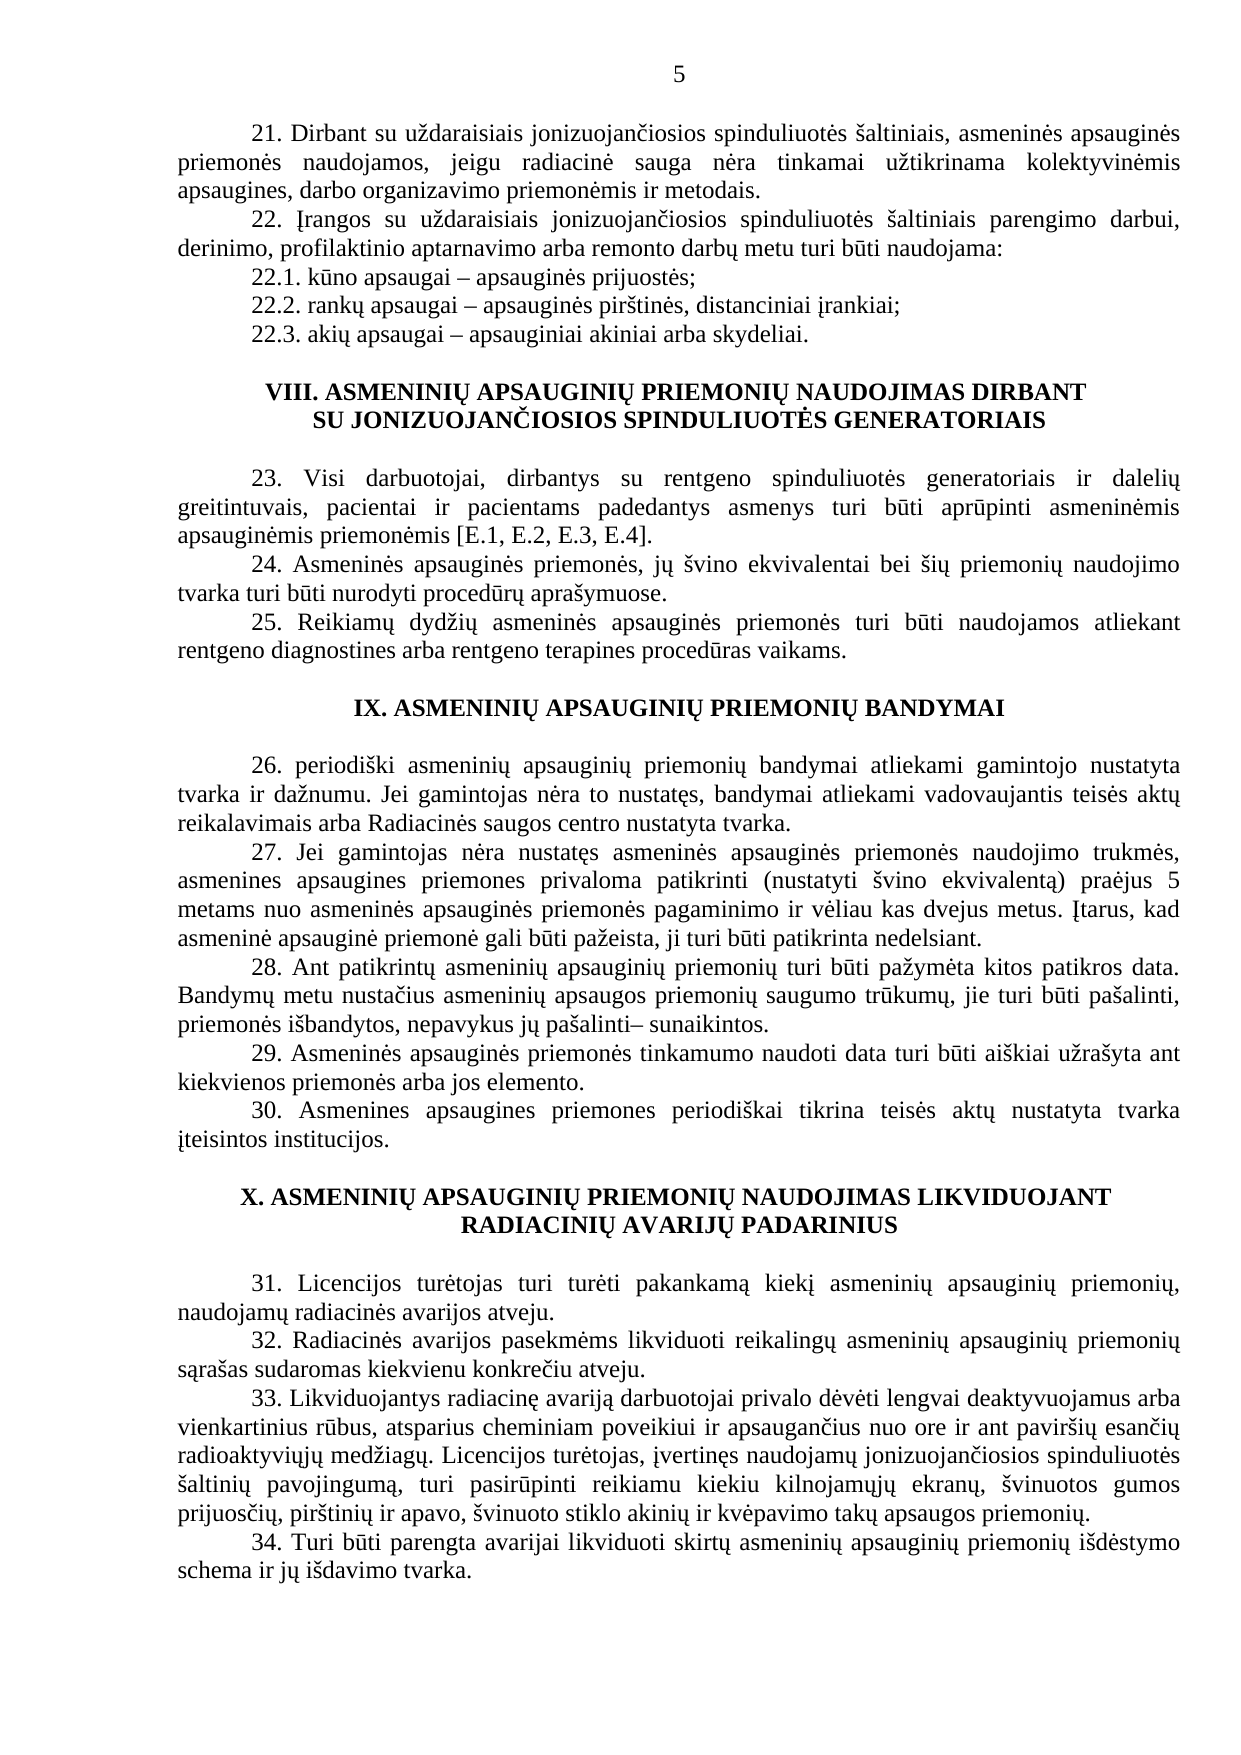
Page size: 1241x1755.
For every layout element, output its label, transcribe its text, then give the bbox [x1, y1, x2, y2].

text 21. Dirbant su uždaraisiais jonizuojančiosios spinduliuotės šaltiniais, asmeninės apsauginės priemonės naudojamos, jeigu radiacinė sauga nėra tinkamai užtikrinama kolektyvinėmis apsaugines, darbo organizavimo priemonėmis ir metodais. [177, 118, 1181, 204]
text IX. ASMENINIŲ APSAUGINIŲ PRIEMONIŲ BANDYMAI [177, 693, 1181, 722]
text 30. Asmenines apsaugines priemones periodiškai tikrina teisės aktų nustatyta tvarka įteisintos institucijos. [177, 1096, 1181, 1153]
text SU JONIZUOJANČIOSIOS SPINDULIUOTĖS GENERATORIAIS [177, 406, 1181, 434]
text 22.2. rankų apsaugai – apsauginės pirštinės, distanciniai įrankiai; [177, 291, 1181, 319]
text 26. periodiški asmeninių apsauginių priemonių bandymai atliekami gamintojo nustatyta tvarka ir dažnumu. Jei gamintojas nėra to nustatęs, bandymai atliekami vadovaujantis teisės aktų reikalavimais arba Radiacinės saugos centro nustatyta tvarka. [177, 751, 1181, 837]
text 31. Licencijos turėtojas turi turėti pakankamą kiekį asmeninių apsauginių priemonių, naudojamų radiacinės avarijos atveju. [177, 1268, 1181, 1326]
text 27. Jei gamintojas nėra nustatęs asmeninės apsauginės priemonės naudojimo trukmės, asmenines apsaugines priemones privaloma patikrinti (nustatyti švino ekvivalentą) praėjus 5 metams nuo asmeninės apsauginės priemonės pagaminimo ir vėliau kas dvejus metus. Įtarus, kad asmeninė apsauginė priemonė gali būti pažeista, ji turi būti patikrinta nedelsiant. [177, 837, 1181, 952]
text VIII. ASMENINIŲ APSAUGINIŲ PRIEMONIŲ NAUDOJIMAS DIRBANT [177, 377, 1181, 406]
text 22. Įrangos su uždaraisiais jonizuojančiosios spinduliuotės šaltiniais parengimo darbui, derinimo, profilaktinio aptarnavimo arba remonto darbų metu turi būti naudojama: [177, 204, 1181, 262]
text X. ASMENINIŲ APSAUGINIŲ PRIEMONIŲ NAUDOJIMAS LIKVIDUOJANT [177, 1182, 1181, 1211]
text 34. Turi būti parengta avarijai likviduoti skirtų asmeninių apsauginių priemonių išdėstymo schema ir jų išdavimo tvarka. [177, 1527, 1181, 1584]
text 28. Ant patikrintų asmeninių apsauginių priemonių turi būti pažymėta kitos patikros data. Bandymų metu nustačius asmeninių apsaugos priemonių saugumo trūkumų, jie turi būti pašalinti, priemonės išbandytos, nepavykus jų pašalinti– sunaikintos. [177, 952, 1181, 1038]
text 29. Asmeninės apsauginės priemonės tinkamumo naudoti data turi būti aiškiai užrašyta ant kiekvienos priemonės arba jos elemento. [177, 1038, 1181, 1096]
text 25. Reikiamų dydžių asmeninės apsauginės priemonės turi būti naudojamos atliekant rentgeno diagnostines arba rentgeno terapines procedūras vaikams. [177, 607, 1181, 664]
text 24. Asmeninės apsauginės priemonės, jų švino ekvivalentai bei šių priemonių naudojimo tvarka turi būti nurodyti procedūrų aprašymuose. [177, 549, 1181, 607]
text 33. Likviduojantys radiacinę avariją darbuotojai privalo dėvėti lengvai deaktyvuojamus arba vienkartinius rūbus, atsparius cheminiam poveikiui ir apsaugančius nuo ore ir ant paviršių esančių radioaktyviųjų medžiagų. Licencijos turėtojas, įvertinęs naudojamų jonizuojančiosios spinduliuotės šaltinių pavojingumą, turi pasirūpinti reikiamu kiekiu kilnojamųjų ekranų, švinuotos gumos prijuosčių, pirštinių ir apavo, švinuoto stiklo akinių ir kvėpavimo takų apsaugos priemonių. [177, 1383, 1181, 1527]
text 32. Radiacinės avarijos pasekmėms likviduoti reikalingų asmeninių apsauginių priemonių sąrašas sudaromas kiekvienu konkrečiu atveju. [177, 1326, 1181, 1383]
text 22.1. kūno apsaugai – apsauginės prijuostės; [177, 262, 1181, 291]
text RADIACINIŲ AVARIJŲ PADARINIUS [177, 1211, 1181, 1239]
text 23. Visi darbuotojai, dirbantys su rentgeno spinduliuotės generatoriais ir dalelių greitintuvais, pacientai ir pacientams padedantys asmenys turi būti aprūpinti asmeninėmis apsauginėmis priemonėmis [E.1, E.2, E.3, E.4]. [177, 463, 1181, 549]
text 22.3. akių apsaugai – apsauginiai akiniai arba skydeliai. [177, 319, 1181, 348]
